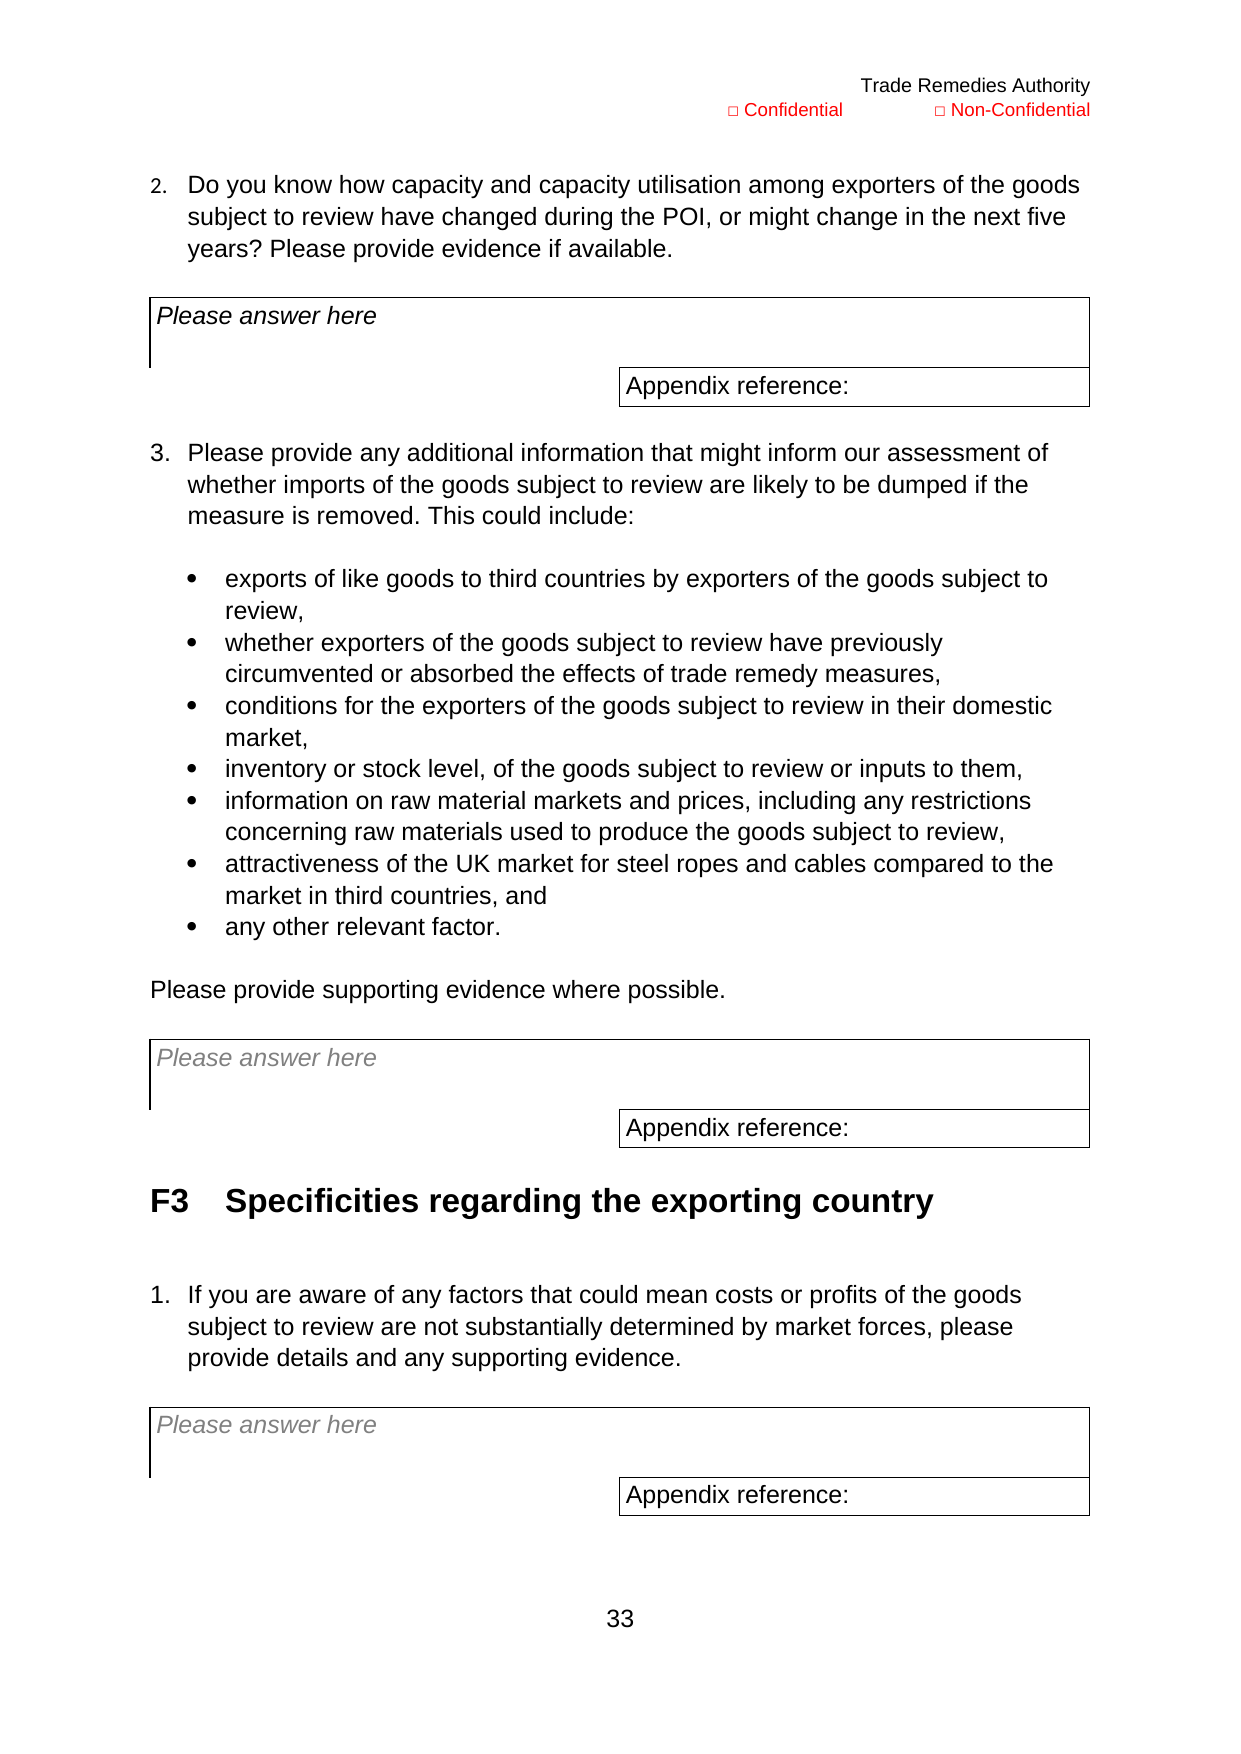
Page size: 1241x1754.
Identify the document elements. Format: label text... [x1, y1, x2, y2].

table_cell Appendix reference: [620, 368, 1089, 406]
table_header Please answer here [151, 1408, 1089, 1477]
list Do you know how capacity and capacity utilisation among exporters of the goods subject to review have changed during the POI, or might change in the next five years? Please provide evidence if available. [150, 170, 1090, 263]
table_cell [150, 368, 619, 406]
list whether exporters of the goods subject to review have previously circumvented or absorbed the effects of trade remedy measures, [187, 628, 1090, 688]
list inventory or stock level, of the goods subject to review or inputs to them, [187, 754, 1090, 783]
list any other relevant factor. [187, 912, 1090, 941]
table_cell Appendix reference: [620, 1478, 1089, 1515]
subtitle F3 Specificities regarding the exporting country [150, 1182, 1090, 1220]
table_cell [150, 1478, 619, 1515]
list exports of like goods to third countries by exporters of the goods subject to review, [187, 564, 1090, 625]
list Please provide any additional information that might inform our assessment of whether imports of the goods subject to review are likely to be dumped if the measure is removed. This could include: [150, 438, 1090, 530]
list If you are aware of any factors that could mean costs or profits of the goods subject to review are not substantially determined by market forces, please provide details and any supporting evidence. [150, 1280, 1090, 1372]
text Please provide supporting evidence where possible. [150, 975, 1090, 1004]
list information on raw material markets and prices, including any restrictions concerning raw materials used to produce the goods subject to review, [187, 786, 1090, 846]
table_cell Appendix reference: [620, 1110, 1089, 1147]
list attractiveness of the UK market for steel ropes and cables compared to the market in third countries, and [187, 849, 1090, 909]
table_cell [150, 1110, 619, 1147]
table_header Please answer here [151, 1040, 1089, 1108]
list conditions for the exporters of the goods subject to review in their domestic market, [187, 691, 1090, 751]
table_header Please answer here [151, 298, 1089, 367]
